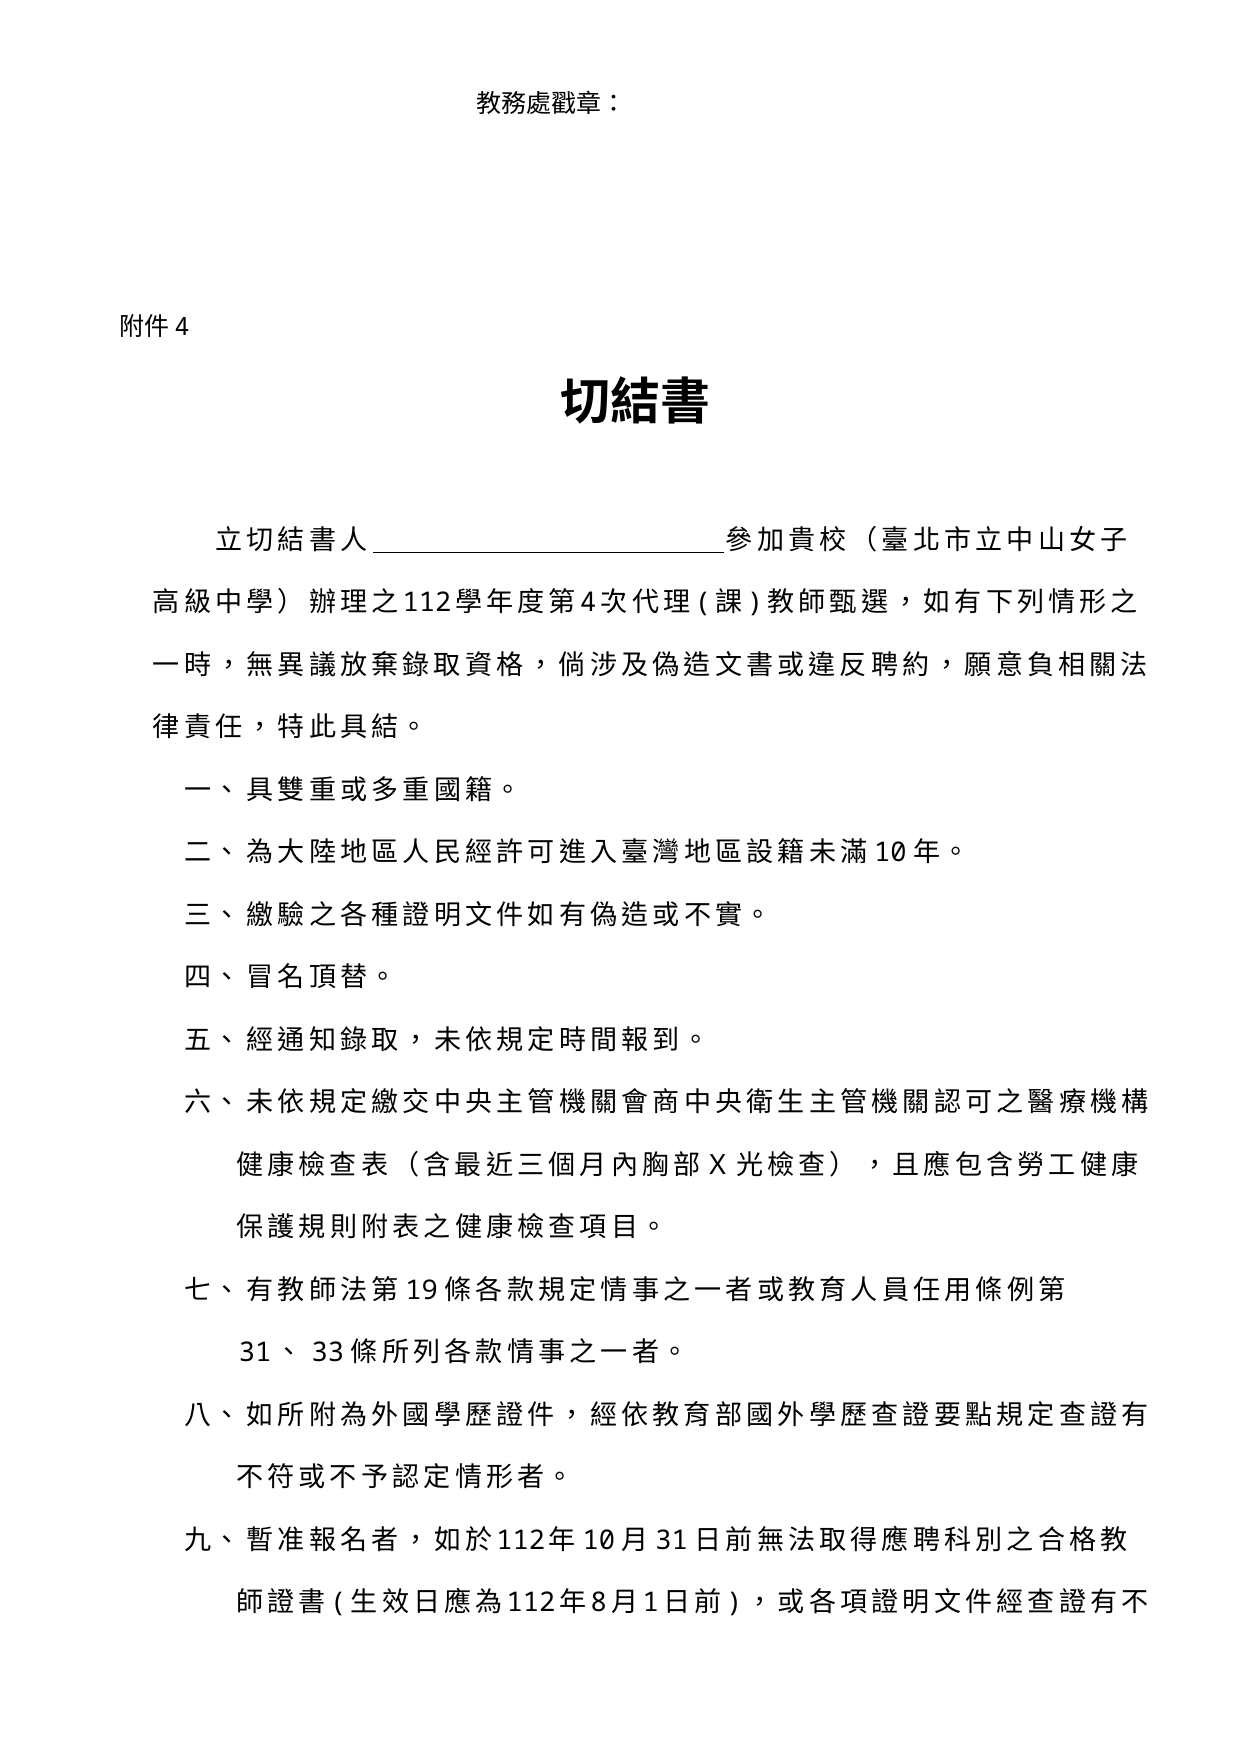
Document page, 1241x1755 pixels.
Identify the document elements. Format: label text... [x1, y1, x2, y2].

text 二、為大陸地區人民經許可進入臺灣地區設籍未滿10年。 [178, 808, 1151, 871]
text 四、冒名頂替。 [178, 933, 1151, 996]
text 一、具雙重或多重國籍。 [178, 746, 1151, 808]
text 附件4 [119, 307, 1151, 343]
text 八、如所附為外國學歷證件，經依教育部國外學歷查證要點規定查證有不符或不予認定情形者。 [178, 1371, 1151, 1496]
text 五、經通知錄取，未依規定時間報到。 [178, 996, 1151, 1058]
text 教務處戳章： [163, 84, 1151, 119]
text 九、暫准報名者，如於112年10月31日前無法取得應聘科別之合格教師證書(生效日應為112年8月1日前)，或各項證明文件經查證有不 [178, 1496, 1151, 1621]
text 七、有教師法第19條各款規定情事之一者或教育人員任用條例第31、33條所列各款情事之一者。 [178, 1246, 1151, 1371]
text 切結書 [119, 361, 1151, 433]
text 六、未依規定繳交中央主管機關會商中央衛生主管機關認可之醫療機構健康檢查表（含最近三個月內胸部Ｘ光檢查），且應包含勞工健康保護規則附表之健康檢查項目。 [178, 1058, 1151, 1246]
text 三、繳驗之各種證明文件如有偽造或不實。 [178, 871, 1151, 933]
text 立切結書人 參加貴校（臺北市立中山女子高級中學）辦理之112學年度第4次代理(課)教師甄選，如有下列情形之一時，無異議放棄錄取資格，倘涉及偽造文書或違反聘約，願意負相關法律責任，特此具結。 [119, 496, 1151, 746]
